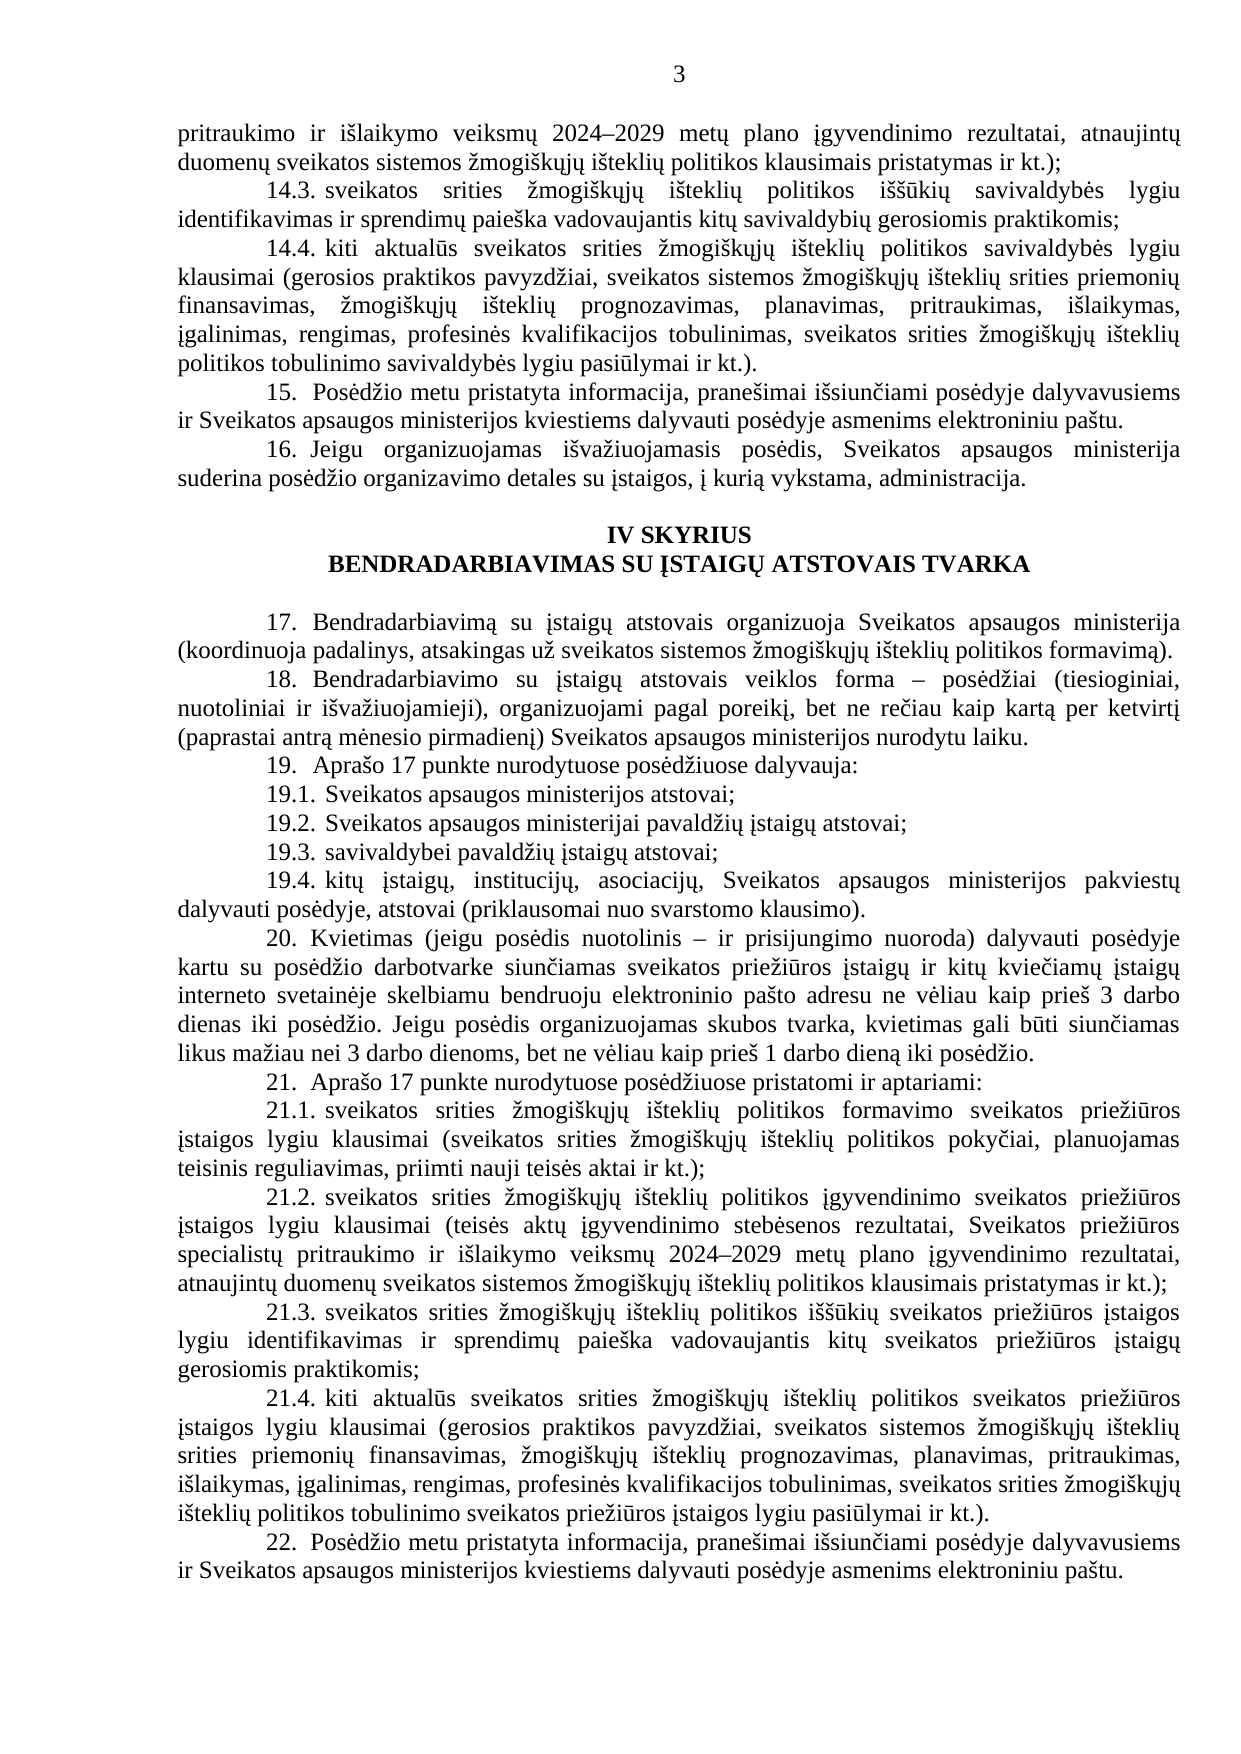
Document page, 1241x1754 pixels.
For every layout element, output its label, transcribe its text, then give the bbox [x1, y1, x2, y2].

text IV SKYRIUS [177, 521, 1181, 549]
text 19.2. Sveikatos apsaugos ministerijai pavaldžių įstaigų atstovai; [177, 808, 1181, 837]
text 16. Jeigu organizuojamas išvažiuojamasis posėdis, Sveikatos apsaugos ministerija suderina posėdžio organizavimo detales su įstaigos, į kurią vykstama, administracija. [177, 434, 1181, 492]
text 21. Aprašo 17 punkte nurodytuose posėdžiuose pristatomi ir aptariami: [177, 1067, 1181, 1096]
text 19.4. kitų įstaigų, institucijų, asociacijų, Sveikatos apsaugos ministerijos pakviestų dalyvauti posėdyje, atstovai (priklausomai nuo svarstomo klausimo). [177, 866, 1181, 923]
text 20. Kvietimas (jeigu posėdis nuotolinis – ir prisijungimo nuoroda) dalyvauti posėdyje kartu su posėdžio darbotvarke siunčiamas sveikatos priežiūros įstaigų ir kitų kviečiamų įstaigų interneto svetainėje skelbiamu bendruoju elektroninio pašto adresu ne vėliau kaip prieš 3 darbo dienas iki posėdžio. Jeigu posėdis organizuojamas skubos tvarka, kvietimas gali būti siunčiamas likus mažiau nei 3 darbo dienoms, bet ne vėliau kaip prieš 1 darbo dieną iki posėdžio. [177, 923, 1181, 1067]
text pritraukimo ir išlaikymo veiksmų 2024–2029 metų plano įgyvendinimo rezultatai, atnaujintų duomenų sveikatos sistemos žmogiškųjų išteklių politikos klausimais pristatymas ir kt.); [177, 118, 1181, 176]
text 15. Posėdžio metu pristatyta informacija, pranešimai išsiunčiami posėdyje dalyvavusiems ir Sveikatos apsaugos ministerijos kviestiems dalyvauti posėdyje asmenims elektroniniu paštu. [177, 377, 1181, 434]
text 21.1. sveikatos srities žmogiškųjų išteklių politikos formavimo sveikatos priežiūros įstaigos lygiu klausimai (sveikatos srities žmogiškųjų išteklių politikos pokyčiai, planuojamas teisinis reguliavimas, priimti nauji teisės aktai ir kt.); [177, 1096, 1181, 1182]
text 21.3. sveikatos srities žmogiškųjų išteklių politikos iššūkių sveikatos priežiūros įstaigos lygiu identifikavimas ir sprendimų paieška vadovaujantis kitų sveikatos priežiūros įstaigų gerosiomis praktikomis; [177, 1297, 1181, 1383]
text 21.4. kiti aktualūs sveikatos srities žmogiškųjų išteklių politikos sveikatos priežiūros įstaigos lygiu klausimai (gerosios praktikos pavyzdžiai, sveikatos sistemos žmogiškųjų išteklių srities priemonių finansavimas, žmogiškųjų išteklių prognozavimas, planavimas, pritraukimas, išlaikymas, įgalinimas, rengimas, profesinės kvalifikacijos tobulinimas, sveikatos srities žmogiškųjų išteklių politikos tobulinimo sveikatos priežiūros įstaigos lygiu pasiūlymai ir kt.). [177, 1383, 1181, 1527]
text BENDRADARBIAVIMAS SU ĮSTAIGŲ ATSTOVAIS TVARKA [177, 549, 1181, 578]
text 17. Bendradarbiavimą su įstaigų atstovais organizuoja Sveikatos apsaugos ministerija (koordinuoja padalinys, atsakingas už sveikatos sistemos žmogiškųjų išteklių politikos formavimą). [177, 607, 1181, 664]
text 19.3. savivaldybei pavaldžių įstaigų atstovai; [177, 837, 1181, 866]
text 19.1. Sveikatos apsaugos ministerijos atstovai; [177, 779, 1181, 808]
text 22. Posėdžio metu pristatyta informacija, pranešimai išsiunčiami posėdyje dalyvavusiems ir Sveikatos apsaugos ministerijos kviestiems dalyvauti posėdyje asmenims elektroniniu paštu. [177, 1527, 1181, 1584]
text 21.2. sveikatos srities žmogiškųjų išteklių politikos įgyvendinimo sveikatos priežiūros įstaigos lygiu klausimai (teisės aktų įgyvendinimo stebėsenos rezultatai, Sveikatos priežiūros specialistų pritraukimo ir išlaikymo veiksmų 2024–2029 metų plano įgyvendinimo rezultatai, atnaujintų duomenų sveikatos sistemos žmogiškųjų išteklių politikos klausimais pristatymas ir kt.); [177, 1182, 1181, 1297]
text 14.4. kiti aktualūs sveikatos srities žmogiškųjų išteklių politikos savivaldybės lygiu klausimai (gerosios praktikos pavyzdžiai, sveikatos sistemos žmogiškųjų išteklių srities priemonių finansavimas, žmogiškųjų išteklių prognozavimas, planavimas, pritraukimas, išlaikymas, įgalinimas, rengimas, profesinės kvalifikacijos tobulinimas, sveikatos srities žmogiškųjų išteklių politikos tobulinimo savivaldybės lygiu pasiūlymai ir kt.). [177, 233, 1181, 377]
text 19. Aprašo 17 punkte nurodytuose posėdžiuose dalyvauja: [177, 751, 1181, 779]
text 14.3. sveikatos srities žmogiškųjų išteklių politikos iššūkių savivaldybės lygiu identifikavimas ir sprendimų paieška vadovaujantis kitų savivaldybių gerosiomis praktikomis; [177, 176, 1181, 233]
text 18. Bendradarbiavimo su įstaigų atstovais veiklos forma – posėdžiai (tiesioginiai, nuotoliniai ir išvažiuojamieji), organizuojami pagal poreikį, bet ne rečiau kaip kartą per ketvirtį (paprastai antrą mėnesio pirmadienį) Sveikatos apsaugos ministerijos nurodytu laiku. [177, 664, 1181, 751]
